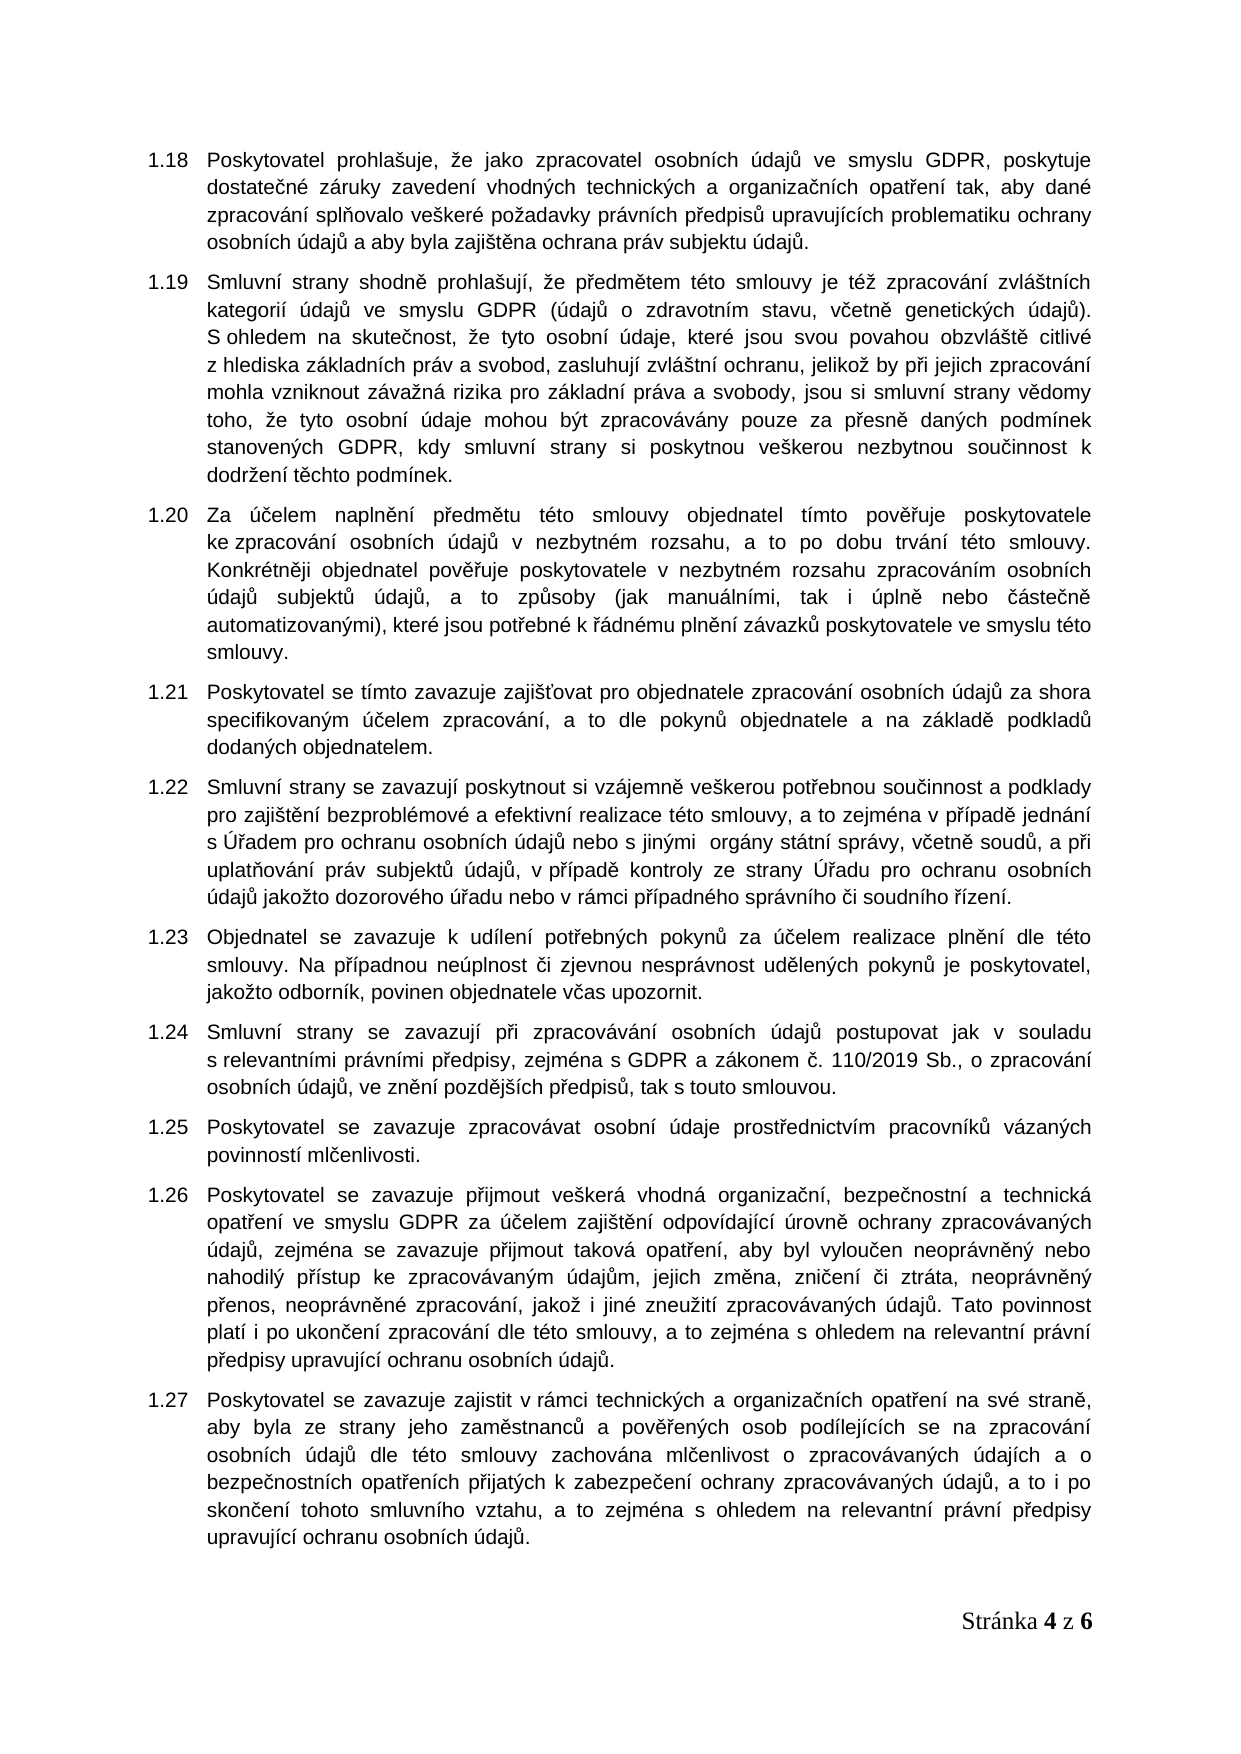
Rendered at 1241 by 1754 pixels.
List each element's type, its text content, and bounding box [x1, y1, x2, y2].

list Poskytovatel se zavazuje zpracovávat osobní údaje prostřednictvím pracovníků vázaných povinností mlčenlivosti. [148, 1115, 1093, 1167]
list Smluvní strany shodně prohlašují, že předmětem této smlouvy je též zpracování zvláštních kategorií údajů ve smyslu GDPR (údajů o zdravotním stavu, včetně genetických údajů). S ohledem na skutečnost, že tyto osobní údaje, které jsou svou povahou obzvláště citlivé z hlediska základních práv a svobod, zasluhují zvláštní ochranu, jelikož by při jejich zpracování mohla vzniknout závažná rizika pro základní práva a svobody, jsou si smluvní strany vědomy toho, že tyto osobní údaje mohou být zpracovávány pouze za přesně daných podmínek stanovených GDPR, kdy smluvní strany si poskytnou veškerou nezbytnou součinnost k dodržení těchto podmínek. [148, 270, 1093, 487]
list Za účelem naplnění předmětu této smlouvy objednatel tímto pověřuje poskytovatele ke zpracování osobních údajů v nezbytném rozsahu, a to po dobu trvání této smlouvy. Konkrétněji objednatel pověřuje poskytovatele v nezbytném rozsahu zpracováním osobních údajů subjektů údajů, a to způsoby (jak manuálními, tak i úplně nebo částečně automatizovanými), které jsou potřebné k řádnému plnění závazků poskytovatele ve smyslu této smlouvy. [148, 503, 1093, 664]
list Objednatel se zavazuje k udílení potřebných pokynů za účelem realizace plnění dle této smlouvy. Na případnou neúplnost či zjevnou nesprávnost udělených pokynů je poskytovatel, jakožto odborník, povinen objednatele včas upozornit. [148, 925, 1093, 1004]
list Smluvní strany se zavazují poskytnout si vzájemně veškerou potřebnou součinnost a podklady pro zajištění bezproblémové a efektivní realizace této smlouvy, a to zejména v případě jednání s Úřadem pro ochranu osobních údajů nebo s jinými orgány státní správy, včetně soudů, a při uplatňování práv subjektů údajů, v případě kontroly ze strany Úřadu pro ochranu osobních údajů jakožto dozorového úřadu nebo v rámci případného správního či soudního řízení. [148, 775, 1093, 909]
list Poskytovatel prohlašuje, že jako zpracovatel osobních údajů ve smyslu GDPR, poskytuje dostatečné záruky zavedení vhodných technických a organizačních opatření tak, aby dané zpracování splňovalo veškeré požadavky právních předpisů upravujících problematiku ochrany osobních údajů a aby byla zajištěna ochrana práv subjektu údajů. [148, 148, 1093, 254]
list Smluvní strany se zavazují při zpracovávání osobních údajů postupovat jak v souladu s relevantními právními předpisy, zejména s GDPR a zákonem č. 110/2019 Sb., o zpracování osobních údajů, ve znění pozdějších předpisů, tak s touto smlouvou. [148, 1020, 1093, 1099]
list Poskytovatel se zavazuje zajistit v rámci technických a organizačních opatření na své straně, aby byla ze strany jeho zaměstnanců a pověřených osob podílejících se na zpracování osobních údajů dle této smlouvy zachována mlčenlivost o zpracovávaných údajích a o bezpečnostních opatřeních přijatých k zabezpečení ochrany zpracovávaných údajů, a to i po skončení tohoto smluvního vztahu, a to zejména s ohledem na relevantní právní předpisy upravující ochranu osobních údajů. [148, 1388, 1093, 1549]
list Poskytovatel se tímto zavazuje zajišťovat pro objednatele zpracování osobních údajů za shora specifikovaným účelem zpracování, a to dle pokynů objednatele a na základě podkladů dodaných objednatelem. [148, 680, 1093, 759]
list Poskytovatel se zavazuje přijmout veškerá vhodná organizační, bezpečnostní a technická opatření ve smyslu GDPR za účelem zajištění odpovídající úrovně ochrany zpracovávaných údajů, zejména se zavazuje přijmout taková opatření, aby byl vyloučen neoprávněný nebo nahodilý přístup ke zpracovávaným údajům, jejich změna, zničení či ztráta, neoprávněný přenos, neoprávněné zpracování, jakož i jiné zneužití zpracovávaných údajů. Tato povinnost platí i po ukončení zpracování dle této smlouvy, a to zejména s ohledem na relevantní právní předpisy upravující ochranu osobních údajů. [148, 1183, 1093, 1372]
